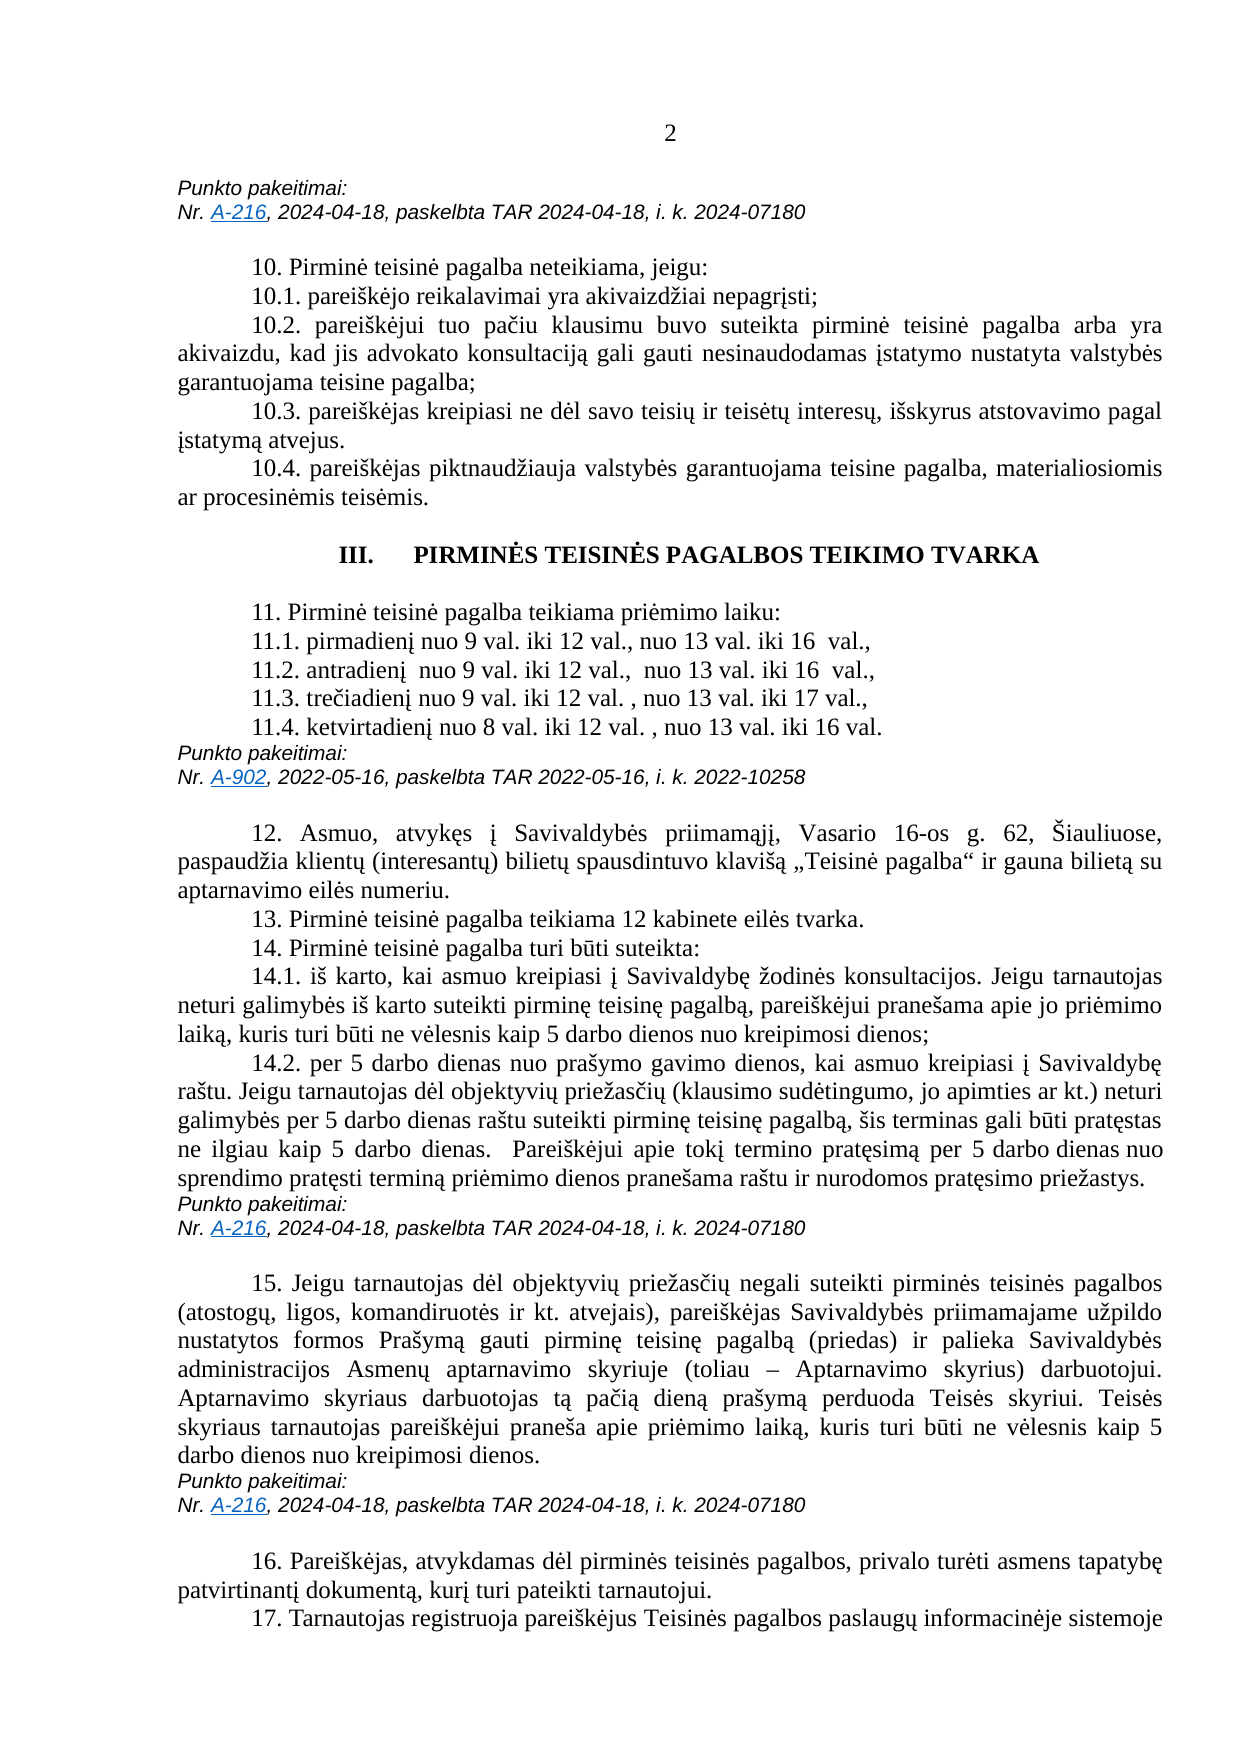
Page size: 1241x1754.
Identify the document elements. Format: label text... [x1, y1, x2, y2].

text 17. Tarnautojas registruoja pareiškėjus Teisinės pagalbos paslaugų informacinėje sistemoje [177, 1603, 1163, 1632]
text Punkto pakeitimai: [177, 741, 1163, 765]
text Punkto pakeitimai: [177, 1191, 1163, 1215]
text 14.2. per 5 darbo dienas nuo prašymo gavimo dienos, kai asmuo kreipiasi į Savivaldybę raštu. Jeigu tarnautojas dėl objektyvių priežasčių (klausimo sudėtingumo, jo apimties ar kt.) neturi galimybės per 5 darbo dienas raštu suteikti pirminę teisinę pagalbą, šis terminas gali būti pratęstas ne ilgiau kaip 5 darbo dienas. Pareiškėjui apie tokį termino pratęsimą per 5 darbo dienas nuo sprendimo pratęsti terminą priėmimo dienos pranešama raštu ir nurodomos pratęsimo priežastys. [177, 1048, 1163, 1191]
text Punkto pakeitimai: [177, 1469, 1163, 1493]
text 15. Jeigu tarnautojas dėl objektyvių priežasčių negali suteikti pirminės teisinės pagalbos (atostogų, ligos, komandiruotės ir kt. atvejais), pareiškėjas Savivaldybės priimamajame užpildo nustatytos formos Prašymą gauti pirminę teisinę pagalbą (priedas) ir palieka Savivaldybės administracijos Asmenų aptarnavimo skyriuje (toliau – Aptarnavimo skyrius) darbuotojui. Aptarnavimo skyriaus darbuotojas tą pačią dieną prašymą perduoda Teisės skyriui. Teisės skyriaus tarnautojas pareiškėjui praneša apie priėmimo laiką, kuris turi būti ne vėlesnis kaip 5 darbo dienos nuo kreipimosi dienos. [177, 1268, 1163, 1469]
text 10. Pirminė teisinė pagalba neteikiama, jeigu: [177, 252, 1163, 281]
text 11.2. antradienį nuo 9 val. iki 12 val., nuo 13 val. iki 16 val., [177, 655, 1163, 683]
text Punkto pakeitimai: [177, 176, 1163, 199]
text Nr. A-216, 2024-04-18, paskelbta TAR 2024-04-18, i. k. 2024-07180 [177, 1493, 1163, 1517]
text 12. Asmuo, atvykęs į Savivaldybės priimamąjį, Vasario 16-os g. 62, Šiauliuose, paspaudžia klientų (interesantų) bilietų spausdintuvo klavišą „Teisinė pagalba“ ir gauna bilietą su aptarnavimo eilės numeriu. [177, 818, 1163, 904]
text 10.3. pareiškėjas kreipiasi ne dėl savo teisių ir teisėtų interesų, išskyrus atstovavimo pagal įstatymą atvejus. [177, 396, 1163, 453]
text 11.3. trečiadienį nuo 9 val. iki 12 val. , nuo 13 val. iki 17 val., [177, 683, 1163, 712]
text Nr. A-216, 2024-04-18, paskelbta TAR 2024-04-18, i. k. 2024-07180 [177, 199, 1163, 223]
text 11.4. ketvirtadienį nuo 8 val. iki 12 val. , nuo 13 val. iki 16 val. [177, 712, 1163, 741]
text 14. Pirminė teisinė pagalba turi būti suteikta: [177, 933, 1163, 961]
text Nr. A-902, 2022-05-16, paskelbta TAR 2022-05-16, i. k. 2022-10258 [177, 765, 1163, 789]
text 10.1. pareiškėjo reikalavimai yra akivaizdžiai nepagrįsti; [177, 281, 1163, 310]
text 11.1. pirmadienį nuo 9 val. iki 12 val., nuo 13 val. iki 16 val., [177, 626, 1163, 655]
text 10.2. pareiškėjui tuo pačiu klausimu buvo suteikta pirminė teisinė pagalba arba yra akivaizdu, kad jis advokato konsultaciją gali gauti nesinaudodamas įstatymo nustatyta valstybės garantuojama teisine pagalba; [177, 310, 1163, 396]
text 10.4. pareiškėjas piktnaudžiauja valstybės garantuojama teisine pagalba, materialiosiomis ar procesinėmis teisėmis. [177, 453, 1163, 511]
text 14.1. iš karto, kai asmuo kreipiasi į Savivaldybę žodinės konsultacijos. Jeigu tarnautojas neturi galimybės iš karto suteikti pirminę teisinę pagalbą, pareiškėjui pranešama apie jo priėmimo laiką, kuris turi būti ne vėlesnis kaip 5 darbo dienos nuo kreipimosi dienos; [177, 961, 1163, 1048]
text 11. Pirminė teisinė pagalba teikiama priėmimo laiku: [177, 597, 1163, 626]
text 13. Pirminė teisinė pagalba teikiama 12 kabinete eilės tvarka. [177, 904, 1163, 933]
text III. PIRMINĖS TEISINĖS PAGALBOS TEIKIMO TVARKA [215, 540, 1163, 568]
text 16. Pareiškėjas, atvykdamas dėl pirminės teisinės pagalbos, privalo turėti asmens tapatybę patvirtinantį dokumentą, kurį turi pateikti tarnautojui. [177, 1546, 1163, 1603]
text Nr. A-216, 2024-04-18, paskelbta TAR 2024-04-18, i. k. 2024-07180 [177, 1215, 1163, 1239]
